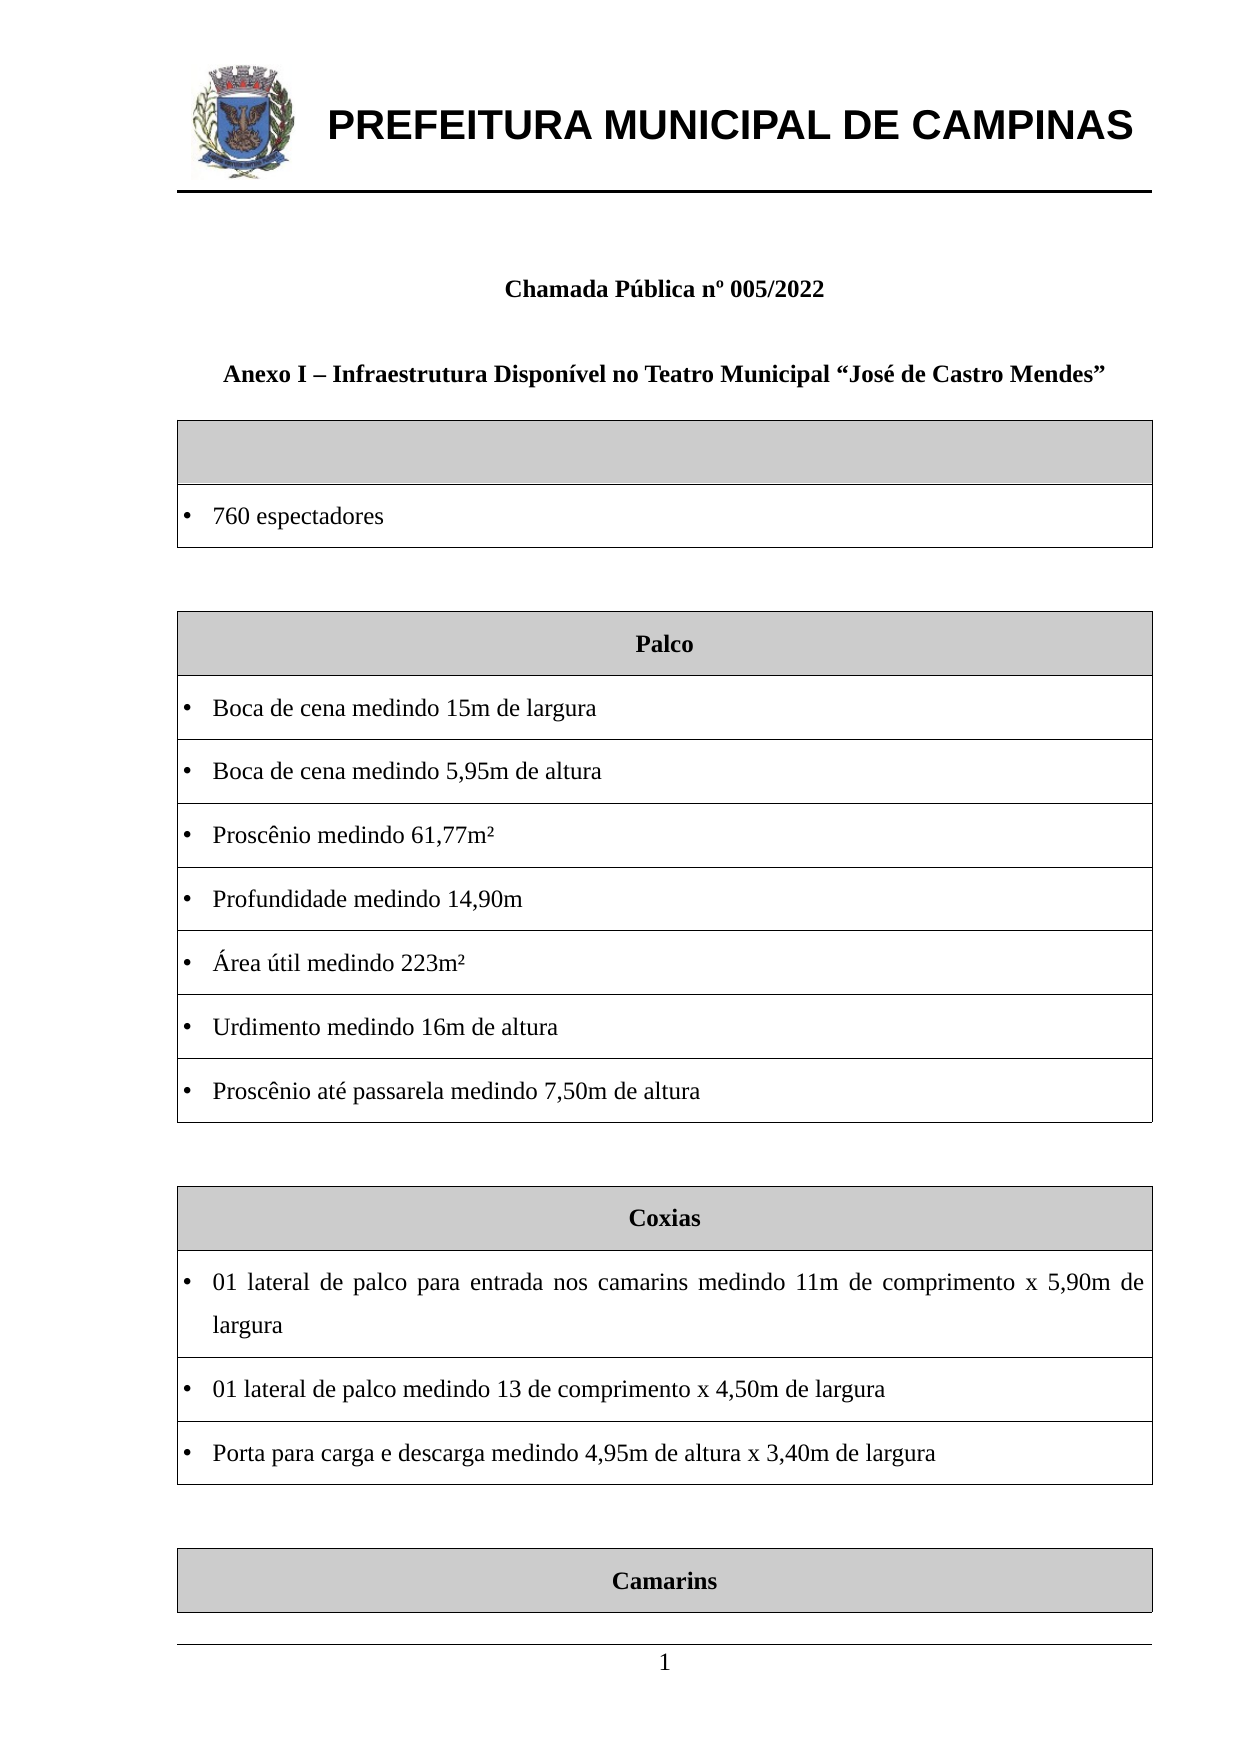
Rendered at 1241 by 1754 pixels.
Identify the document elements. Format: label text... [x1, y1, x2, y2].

table_cell Urdimento medindo 16m de altura [178, 995, 1152, 1058]
table_cell 760 espectadores [178, 485, 1152, 547]
table_cell Proscênio medindo 61,77m² [178, 804, 1152, 867]
picture [191, 64, 296, 180]
text Chamada Pública nº 005/2022 [177, 274, 1152, 303]
subtitle Anexo I – Infraestrutura Disponível no Teatro Municipal “José de Castro Mendes” [177, 359, 1152, 387]
table_cell Proscênio até passarela medindo 7,50m de altura [178, 1059, 1152, 1122]
table_cell Boca de cena medindo 5,95m de altura [178, 740, 1152, 803]
table_cell Boca de cena medindo 15m de largura [178, 676, 1152, 739]
table_header [178, 421, 1152, 483]
table_cell Palco [178, 612, 1152, 675]
table_cell Profundidade medindo 14,90m [178, 868, 1152, 930]
table_cell Coxias [178, 1187, 1152, 1250]
table_cell Porta para carga e descarga medindo 4,95m de altura x 3,40m de largura [178, 1422, 1152, 1484]
table_cell 01 lateral de palco medindo 13 de comprimento x 4,50m de largura [178, 1358, 1152, 1421]
table_cell Área útil medindo 223m² [178, 931, 1152, 994]
table_cell Camarins [178, 1549, 1152, 1612]
table_cell 01 lateral de palco para entrada nos camarins medindo 11m de comprimento x 5,90m de largura [178, 1251, 1152, 1357]
table_cell [177, 1485, 1152, 1548]
table_cell [177, 1123, 1152, 1186]
table_cell [177, 548, 1152, 611]
